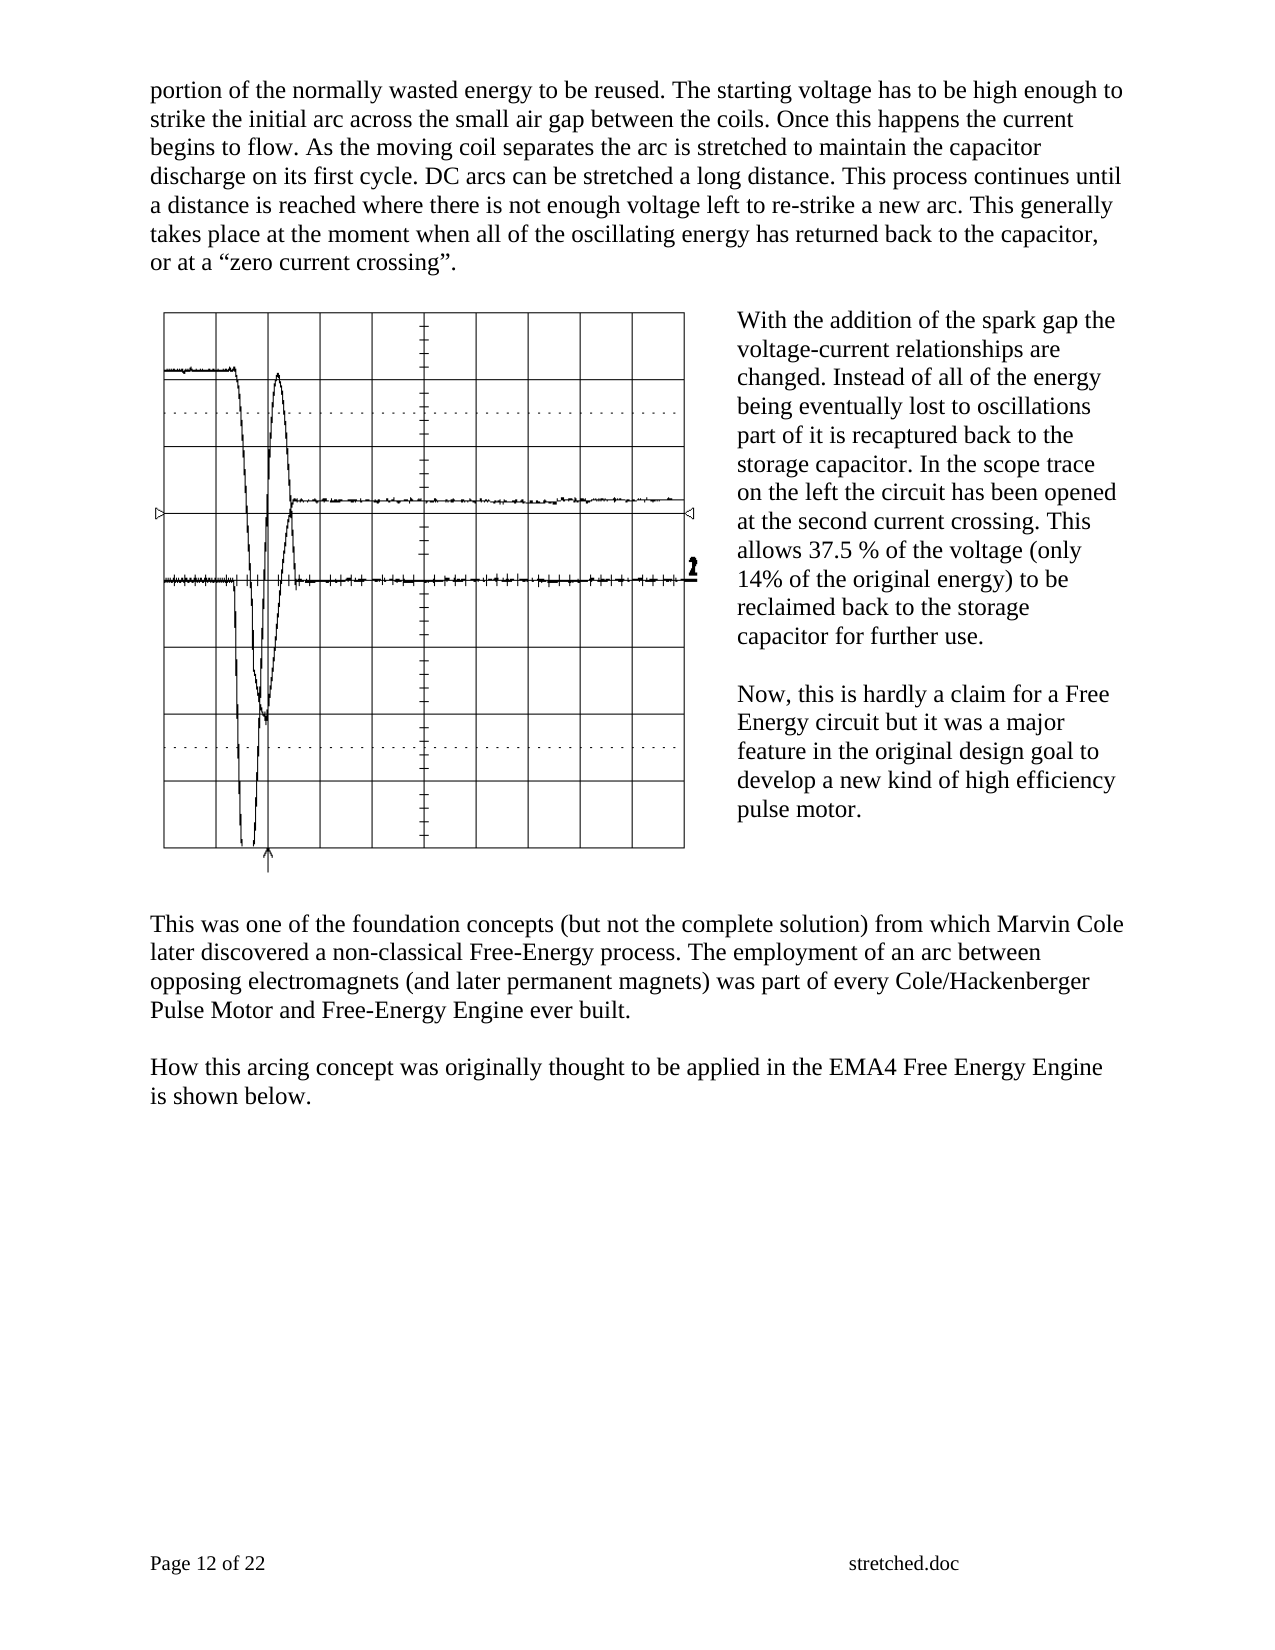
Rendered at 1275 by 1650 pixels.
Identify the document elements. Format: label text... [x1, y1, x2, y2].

text Marvin Cole’s approach, in his demonstration equipment and the original motors, was to employ a spark gap between the opposing coils. This design feature changed the electrical response of the system and allows for a certain portion of the normally wasted energy to be reused. The starting voltage has to be high enough to strike the initial arc across the small air gap between the coils. Once this happens the current begins to flow. As the moving coil separates the arc is stretched to maintain the capacitor discharge on its first cycle. DC arcs can be stretched a long distance. This process continues until a distance is reached where there is not enough voltage left to re-strike a new arc. This generally takes place at the moment when all of the oscillating energy has returned back to the capacitor, or at a “zero current crossing”. [150, 75, 1125, 276]
text How this arcing concept was originally thought to be applied in the EMA4 Free Energy Engine is shown below. [150, 1052, 1125, 1110]
text This was one of the foundation concepts (but not the complete solution) from which Marvin Cole later discovered a non-classical Free-Energy process. The employment of an arc between opposing electromagnets (and later permanent magnets) was part of every Cole/Hackenberger Pulse Motor and Free-Energy Engine ever built. [150, 909, 1125, 1024]
text With the addition of the spark gap the voltage-current relationships are changed. Instead of all of the energy being eventually lost to oscillations part of it is recaptured back to the storage capacitor. In the scope trace on the left the circuit has been opened at the second current crossing. This allows 37.5 % of the voltage (only 14% of the original energy) to be reclaimed back to the storage capacitor for further use. [150, 305, 1125, 886]
picture [151, 306, 717, 884]
text Now, this is hardly a claim for a Free Energy circuit but it was a major feature in the original design goal to develop a new kind of high efficiency pulse motor. [718, 679, 1125, 822]
